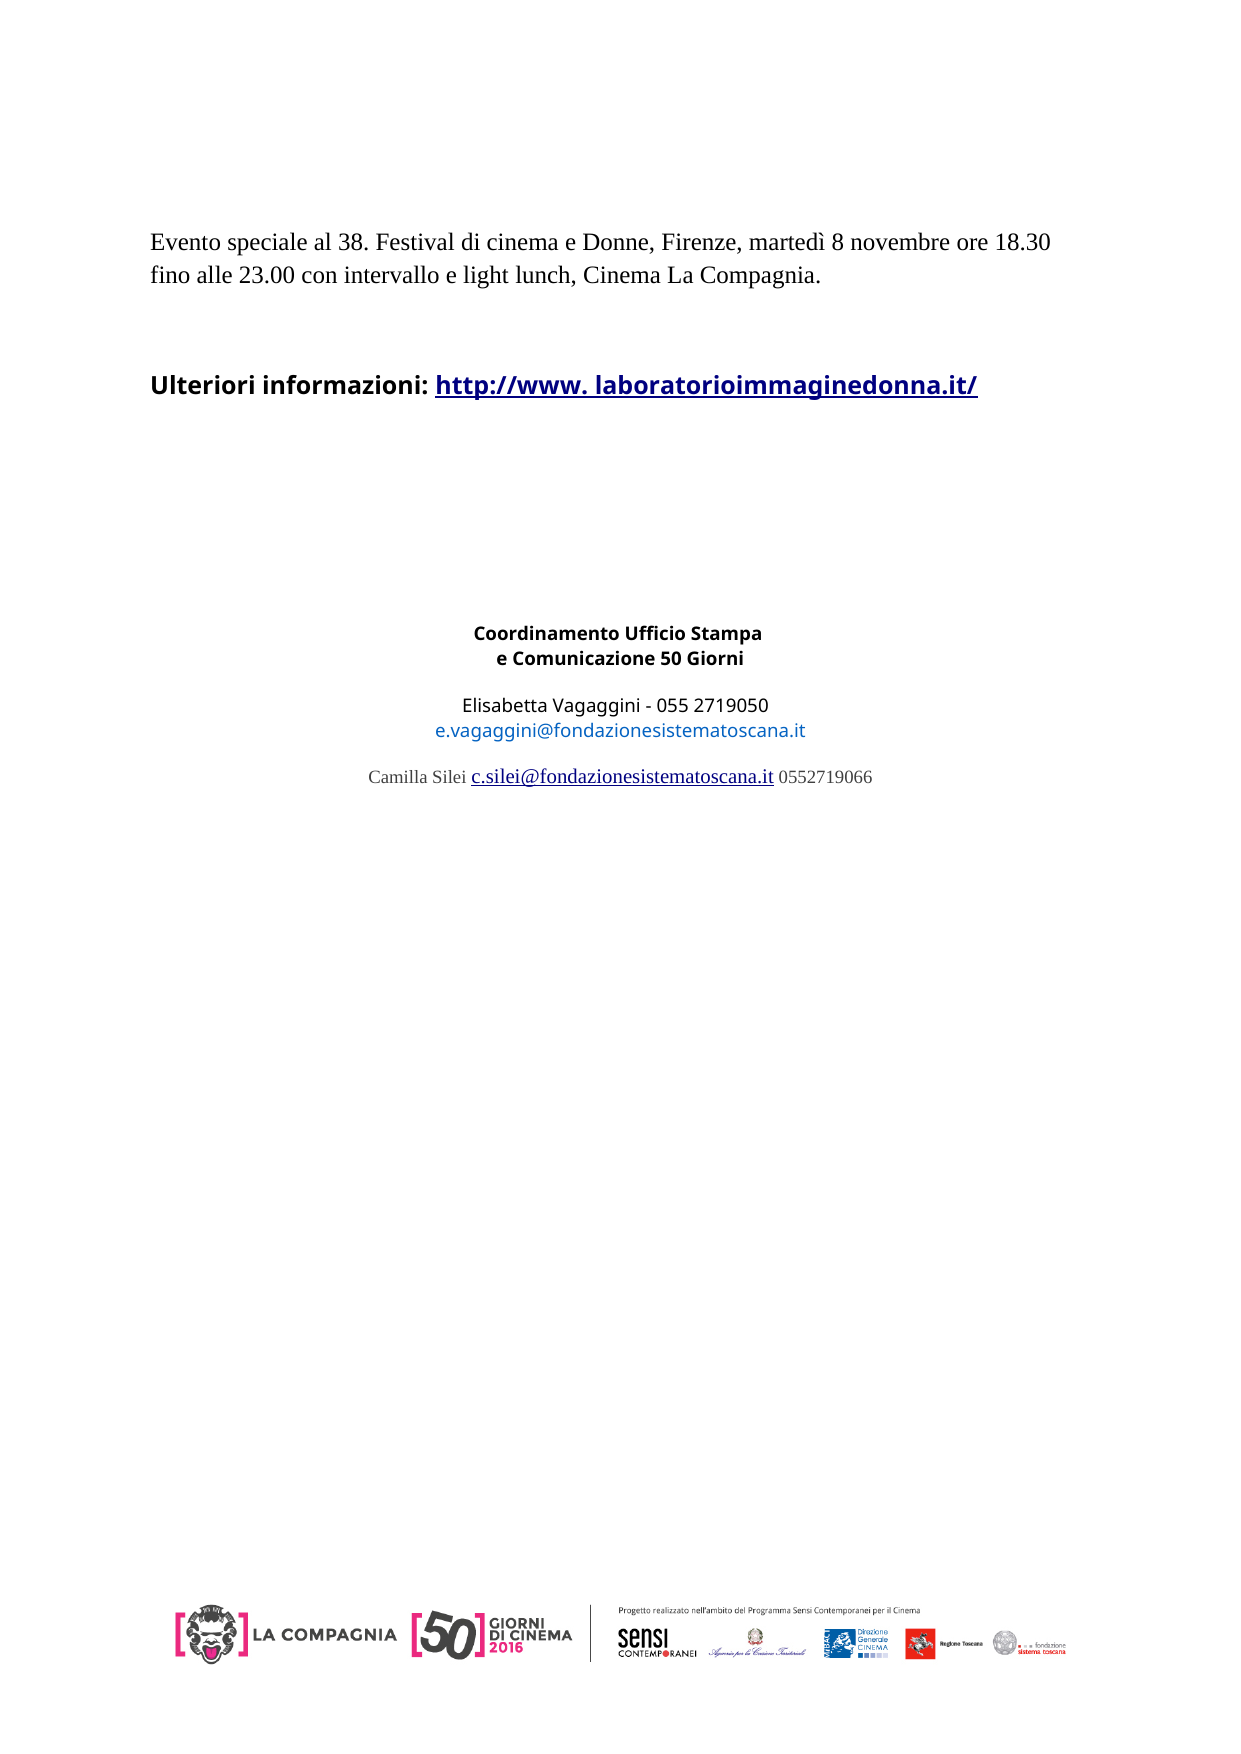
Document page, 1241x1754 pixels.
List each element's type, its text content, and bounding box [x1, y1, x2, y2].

text Camilla Silei c.silei@fondazionesistematoscana.it 0552719066 [150, 764, 1090, 788]
text Elisabetta Vagaggini - 055 2719050 e.vagaggini@fondazionesistematoscana.it [150, 692, 1090, 743]
text Evento speciale al 38. Festival di cinema e Donne, Firenze, martedì 8 novembre ore 18.30 fino alle 23.00 con intervallo e light lunch, Cinema La Compagnia. [150, 227, 1090, 288]
text Coordinamento Ufficio Stampa e Comunicazione 50 Giorni [150, 620, 1090, 671]
text Ulteriori informazioni: http://www. laboratorioimmaginedonna.it/ [150, 367, 1090, 401]
picture [150, 1588, 1088, 1681]
